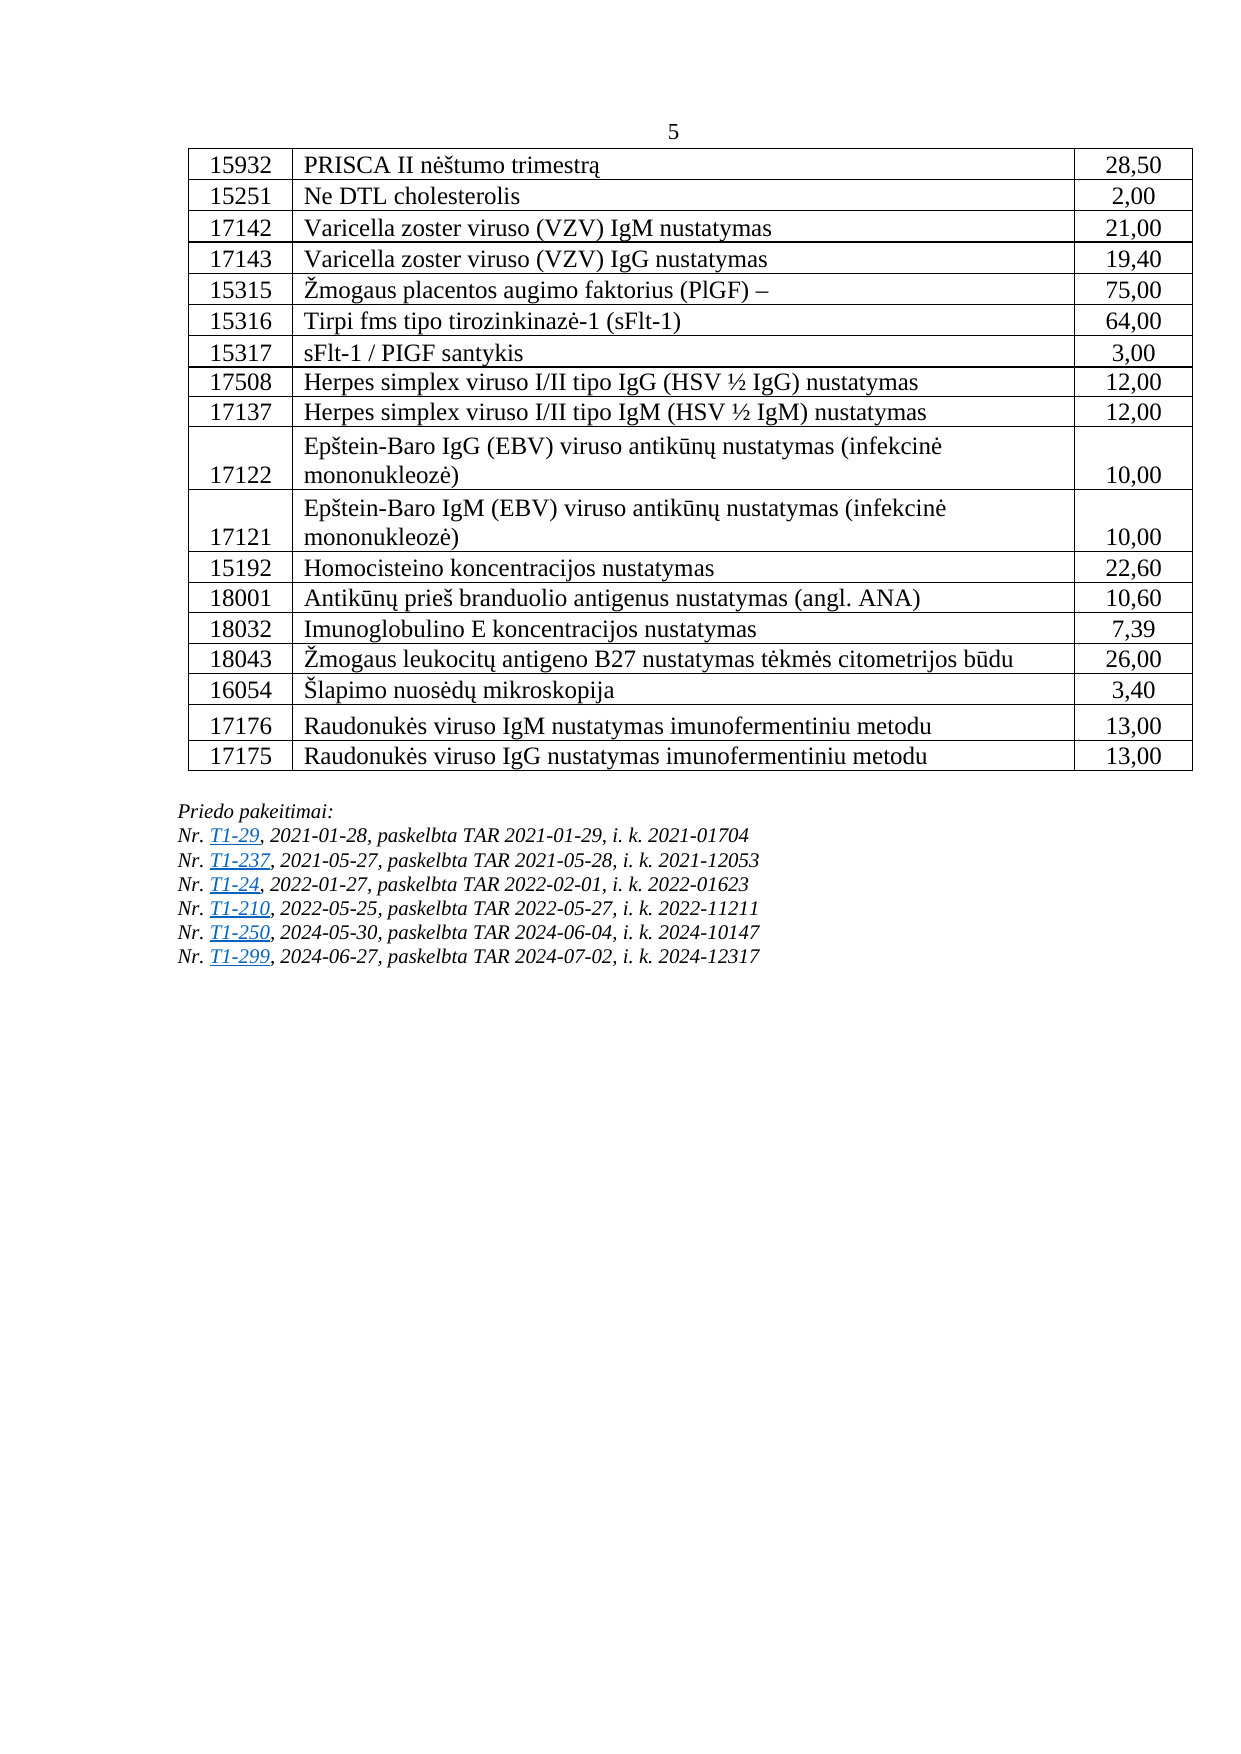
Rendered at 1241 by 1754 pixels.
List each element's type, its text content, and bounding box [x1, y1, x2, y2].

table_cell Imunoglobulino E koncentracijos nustatymas [293, 613, 1074, 643]
table_cell Šlapimo nuosėdų mikroskopija [293, 674, 1074, 704]
text Nr. T1-237, 2021-05-27, paskelbta TAR 2021-05-28, i. k. 2021-12053 [177, 847, 1169, 872]
table_cell 15316 [189, 305, 292, 335]
table_cell Epštein-Baro IgM (EBV) viruso antikūnų nustatymas (infekcinė mononukleozė) [293, 490, 1074, 551]
table_cell 17122 [189, 427, 292, 488]
table_cell 64,00 [1075, 305, 1192, 335]
table_cell 7,39 [1075, 613, 1192, 643]
table_cell 12,00 [1075, 397, 1192, 426]
table_cell Herpes simplex viruso I/II tipo IgM (HSV ½ IgM) nustatymas [293, 397, 1074, 426]
table_cell 15317 [189, 336, 292, 366]
table_cell 10,60 [1075, 583, 1192, 612]
text Nr. T1-24, 2022-01-27, paskelbta TAR 2022-02-01, i. k. 2022-01623 [177, 872, 1169, 896]
table_cell 19,40 [1075, 243, 1192, 273]
table_cell 17143 [189, 243, 292, 273]
table_cell Raudonukės viruso IgG nustatymas imunofermentiniu metodu [293, 741, 1074, 769]
table_cell 10,00 [1075, 427, 1192, 488]
text Nr. T1-299, 2024-06-27, paskelbta TAR 2024-07-02, i. k. 2024-12317 [177, 944, 1169, 968]
table_cell 28,50 [1075, 149, 1192, 179]
text Nr. T1-210, 2022-05-25, paskelbta TAR 2022-05-27, i. k. 2022-11211 [177, 896, 1169, 920]
table_cell 13,00 [1075, 705, 1192, 740]
table_cell Žmogaus leukocitų antigeno B27 nustatymas tėkmės citometrijos būdu [293, 644, 1074, 673]
table_cell Antikūnų prieš branduolio antigenus nustatymas (angl. ANA) [293, 583, 1074, 612]
table_cell 12,00 [1075, 368, 1192, 396]
table_cell Varicella zoster viruso (VZV) IgG nustatymas [293, 243, 1074, 273]
table_cell Raudonukės viruso IgM nustatymas imunofermentiniu metodu [293, 705, 1074, 740]
table_cell Varicella zoster viruso (VZV) IgM nustatymas [293, 211, 1074, 241]
text Nr. T1-250, 2024-05-30, paskelbta TAR 2024-06-04, i. k. 2024-10147 [177, 920, 1169, 944]
table_cell 15932 [189, 149, 292, 179]
table_cell 17121 [189, 490, 292, 551]
table_cell 26,00 [1075, 644, 1192, 673]
table_cell 75,00 [1075, 274, 1192, 304]
table_cell Herpes simplex viruso I/II tipo IgG (HSV ½ IgG) nustatymas [293, 368, 1074, 396]
table_cell 10,00 [1075, 490, 1192, 551]
table_cell 17142 [189, 211, 292, 241]
table_cell Homocisteino koncentracijos nustatymas [293, 552, 1074, 582]
table_cell 17508 [189, 368, 292, 396]
table_cell Epštein-Baro IgG (EBV) viruso antikūnų nustatymas (infekcinė mononukleozė) [293, 427, 1074, 488]
table_cell 21,00 [1075, 211, 1192, 241]
text Priedo pakeitimai: [177, 799, 1169, 823]
table_cell 3,40 [1075, 674, 1192, 704]
text Nr. T1-29, 2021-01-28, paskelbta TAR 2021-01-29, i. k. 2021-01704 [177, 823, 1169, 847]
table_cell 16054 [189, 674, 292, 704]
table_cell 13,00 [1075, 741, 1192, 769]
table_cell 15315 [189, 274, 292, 304]
table_cell 17175 [189, 741, 292, 769]
table_cell 3,00 [1075, 336, 1192, 366]
table_cell 17137 [189, 397, 292, 426]
table_cell Ne DTL cholesterolis [293, 180, 1074, 210]
table_cell 18001 [189, 583, 292, 612]
table_cell 18043 [189, 644, 292, 673]
table_cell sFlt-1 / PIGF santykis [293, 336, 1074, 366]
table_cell 15192 [189, 552, 292, 582]
table_cell PRISCA II nėštumo trimestrą [293, 149, 1074, 179]
table_cell Tirpi fms tipo tirozinkinazė-1 (sFlt-1) [293, 305, 1074, 335]
table_cell Žmogaus placentos augimo faktorius (PlGF) – [293, 274, 1074, 304]
table_cell 2,00 [1075, 180, 1192, 210]
table_cell 17176 [189, 705, 292, 740]
table_cell 22,60 [1075, 552, 1192, 582]
table_cell 15251 [189, 180, 292, 210]
table_cell 18032 [189, 613, 292, 643]
